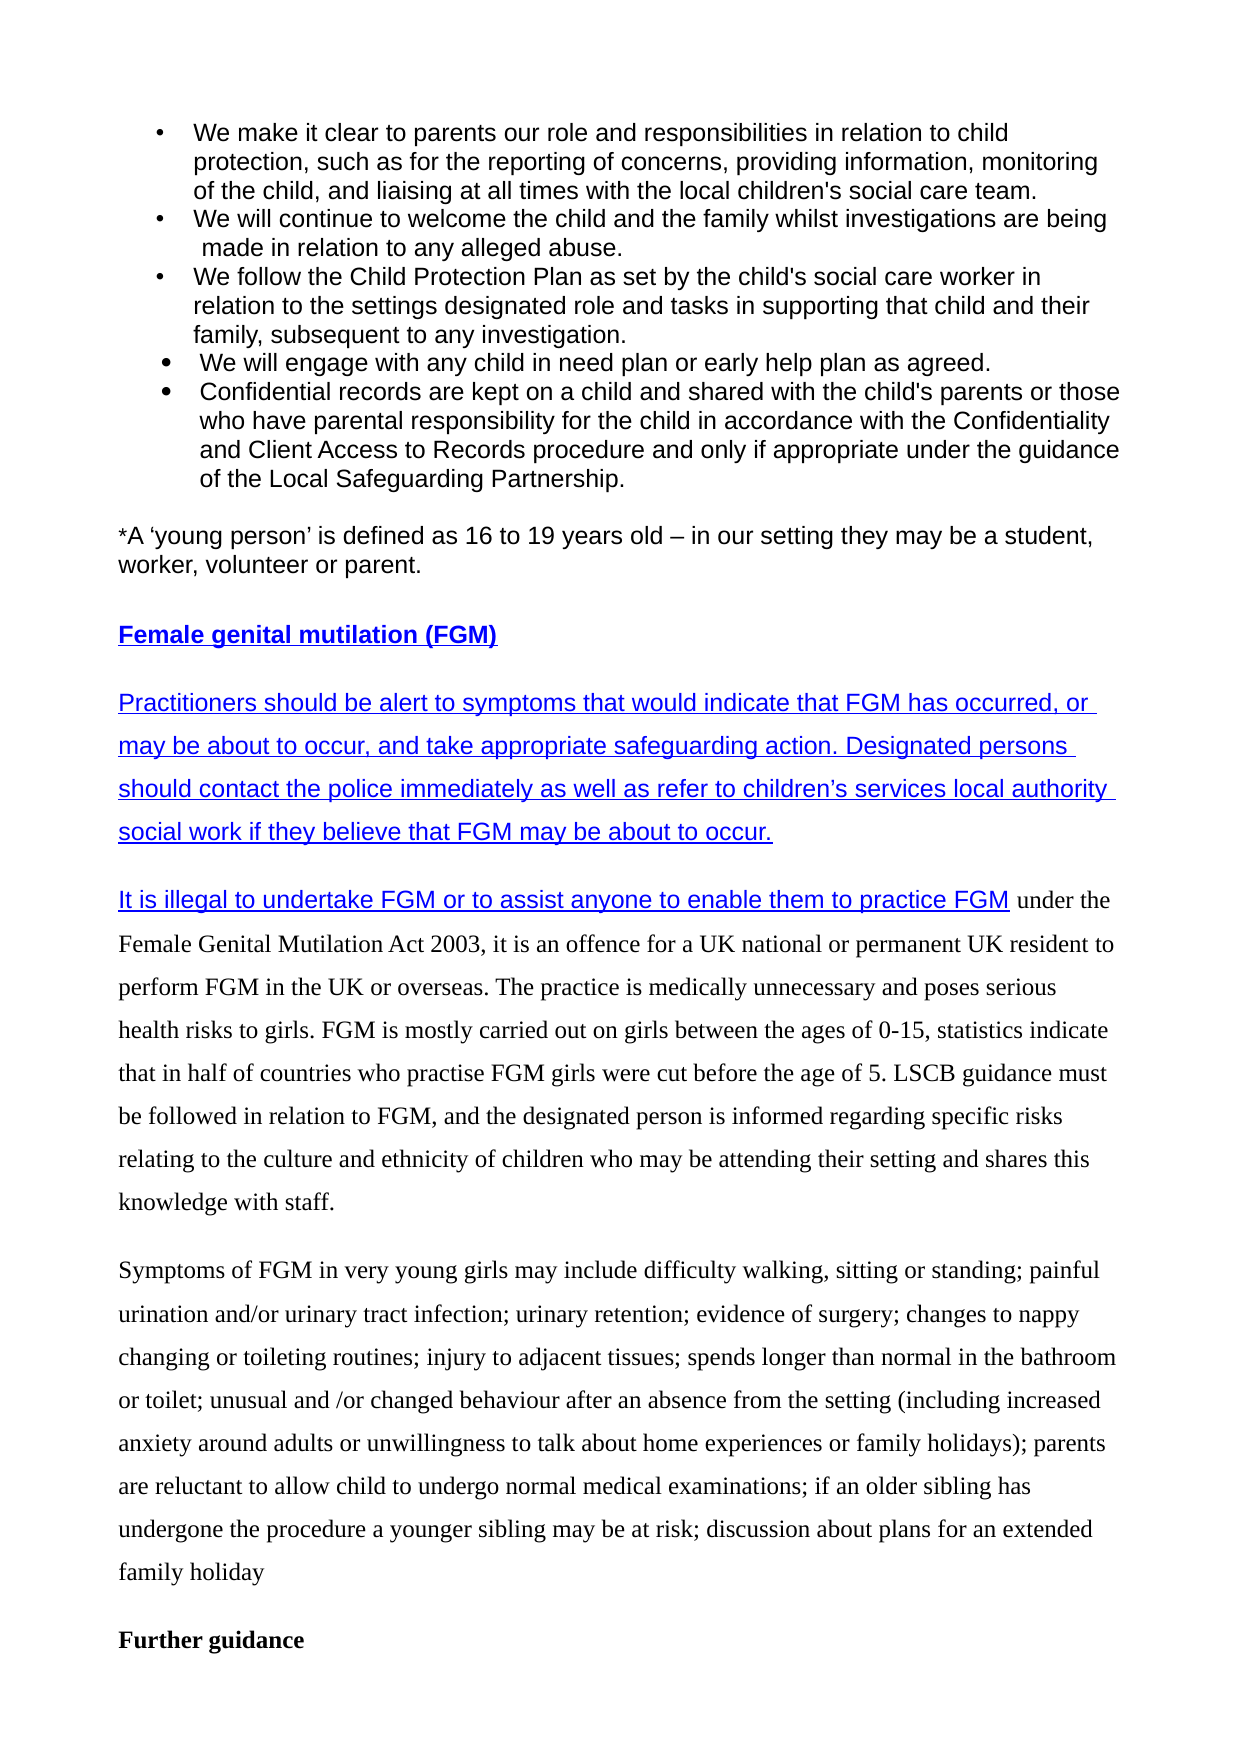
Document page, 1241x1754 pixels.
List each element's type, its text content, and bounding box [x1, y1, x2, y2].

text Further guidance [118, 1626, 1122, 1654]
text *A ‘young person’ is defined as 16 to 19 years old – in our setting they may be a student, worker, volunteer or parent. [118, 521, 1122, 579]
list We make it clear to parents our role and responsibilities in relation to child protection, such as for the reporting of concerns, providing information, monitoring of the child, and liaising at all times with the local children's social care team. [156, 118, 1122, 204]
text made in relation to any alleged abuse. [118, 233, 1122, 262]
text It is illegal to undertake FGM or to assist anyone to enable them to practice FGM under the Female Genital Mutilation Act 2003, it is an offence for a UK national or permanent UK resident to perform FGM in the UK or overseas. The practice is medically unnecessary and poses serious health risks to girls. FGM is mostly carried out on girls between the ages of 0-15, statistics indicate that in half of countries who practise FGM girls were cut before the age of 5. LSCB guidance must be followed in relation to FGM, and the designated person is informed regarding specific risks relating to the culture and ethnicity of children who may be attending their setting and shares this knowledge with staff. [118, 886, 1122, 1216]
text Female genital mutilation (FGM) [118, 620, 1122, 649]
text Symptoms of FGM in very young girls may include difficulty walking, sitting or standing; painful urination and/or urinary tract infection; urinary retention; evidence of surgery; changes to nappy changing or toileting routines; injury to adjacent tissues; spends longer than normal in the bathroom or toilet; unusual and /or changed behaviour after an absence from the setting (including increased anxiety around adults or unwillingness to talk about home experiences or family holidays); parents are reluctant to allow child to undergo normal medical examinations; if an older sibling has undergone the procedure a younger sibling may be at risk; discussion about plans for an extended family holiday [118, 1256, 1122, 1586]
list We will continue to welcome the child and the family whilst investigations are being [156, 204, 1122, 233]
list We will engage with any child in need plan or early help plan as agreed. [162, 348, 1122, 377]
list We follow the Child Protection Plan as set by the child's social care worker in relation to the settings designated role and tasks in supporting that child and their family, subsequent to any investigation. [156, 262, 1122, 348]
list Confidential records are kept on a child and shared with the child's parents or those who have parental responsibility for the child in accordance with the Confidentiality and Client Access to Records procedure and only if appropriate under the guidance of the Local Safeguarding Partnership. [162, 377, 1122, 492]
text Practitioners should be alert to symptoms that would indicate that FGM has occurred, or may be about to occur, and take appropriate safeguarding action. Designated persons should contact the police immediately as well as refer to children’s services local authority social work if they believe that FGM may be about to occur. [118, 688, 1122, 846]
